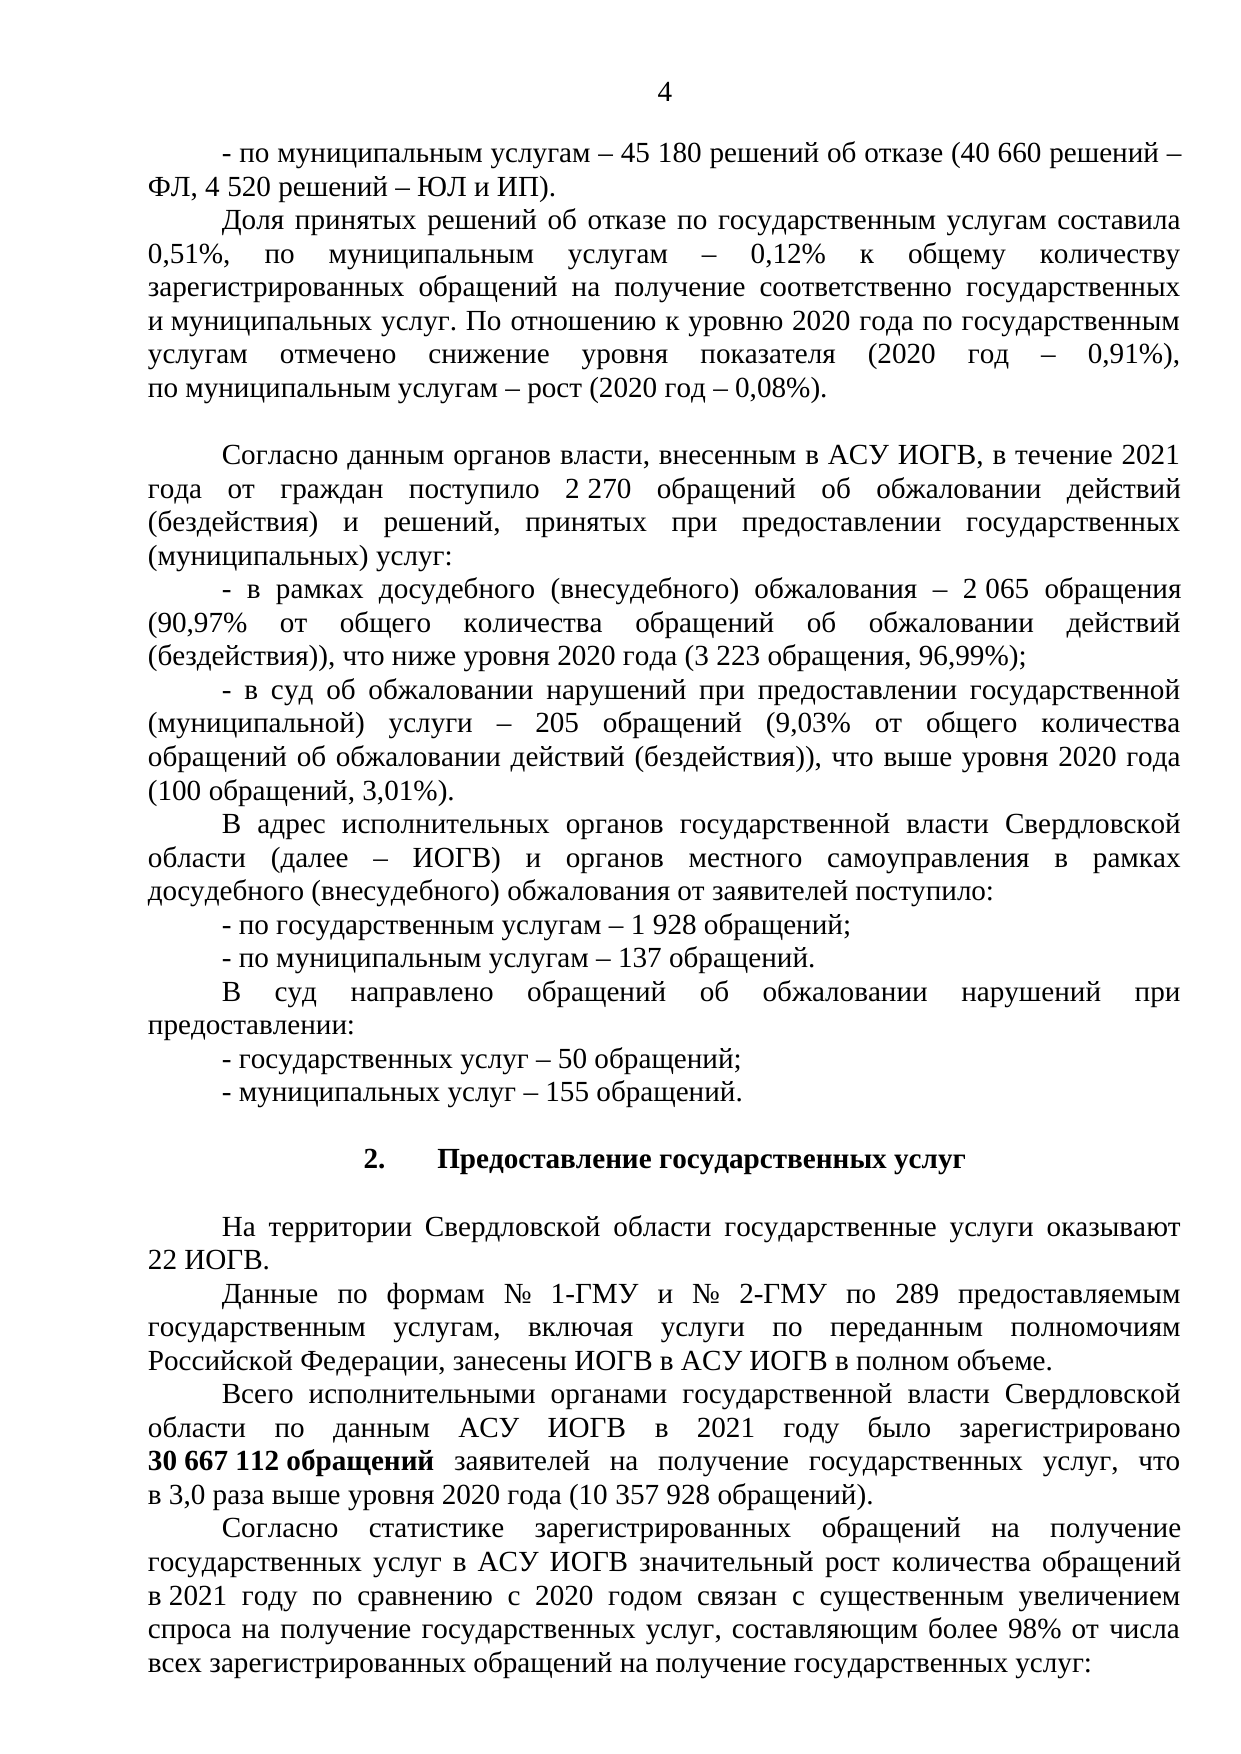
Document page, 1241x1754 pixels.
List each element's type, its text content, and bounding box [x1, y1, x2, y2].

text - по муниципальным услугам – 45 180 решений об отказе (40 660 решений – ФЛ, 4 520 решений – ЮЛ и ИП). [148, 135, 1181, 202]
text В адрес исполнительных органов государственной власти Свердловской области (далее – ИОГВ) и органов местного самоуправления в рамках досудебного (внесудебного) обжалования от заявителей поступило: [148, 806, 1181, 907]
text В суд направлено обращений об обжаловании нарушений при предоставлении: [148, 974, 1181, 1041]
text - в рамках досудебного (внесудебного) обжалования – 2 065 обращения (90,97% от общего количества обращений об обжаловании действий (бездействия)), что ниже уровня 2020 года (3 223 обращения, 96,99%); [148, 571, 1181, 672]
text - муниципальных услуг – 155 обращений. [148, 1074, 1181, 1108]
list Предоставление государственных услуг [148, 1142, 1181, 1175]
text - по муниципальным услугам – 137 обращений. [148, 940, 1181, 974]
text - в суд об обжаловании нарушений при предоставлении государственной (муниципальной) услуги – 205 обращений (9,03% от общего количества обращений об обжаловании действий (бездействия)), что выше уровня 2020 года (100 обращений, 3,01%). [148, 672, 1181, 806]
text Всего исполнительными органами государственной власти Свердловской области по данным АСУ ИОГВ в 2021 году было зарегистрировано 30 667 112 обращений заявителей на получение государственных услуг, что в 3,0 раза выше уровня 2020 года (10 357 928 обращений). [148, 1376, 1181, 1511]
text - государственных услуг – 50 обращений; [148, 1041, 1181, 1074]
text Доля принятых решений об отказе по государственным услугам составила 0,51%, по муниципальным услугам – 0,12% к общему количеству зарегистрированных обращений на получение соответственно государственных и муниципальных услуг. По отношению к уровню 2020 года по государственным услугам отмечено снижение уровня показателя (2020 год – 0,91%), по муниципальным услугам – рост (2020 год – 0,08%). [148, 202, 1181, 404]
text Согласно статистике зарегистрированных обращений на получение государственных услуг в АСУ ИОГВ значительный рост количества обращений в 2021 году по сравнению с 2020 годом связан с существенным увеличением спроса на получение государственных услуг, составляющим более 98% от числа всех зарегистрированных обращений на получение государственных услуг: [148, 1511, 1181, 1678]
text - по государственным услугам – 1 928 обращений; [148, 907, 1181, 940]
text Данные по формам № 1-ГМУ и № 2-ГМУ по 289 предоставляемым государственным услугам, включая услуги по переданным полномочиям Российской Федерации, занесены ИОГВ в АСУ ИОГВ в полном объеме. [148, 1276, 1181, 1376]
text Согласно данным органов власти, внесенным в АСУ ИОГВ, в течение 2021 года от граждан поступило 2 270 обращений об обжаловании действий (бездействия) и решений, принятых при предоставлении государственных (муниципальных) услуг: [148, 437, 1181, 571]
text На территории Свердловской области государственные услуги оказывают 22 ИОГВ. [148, 1209, 1181, 1276]
